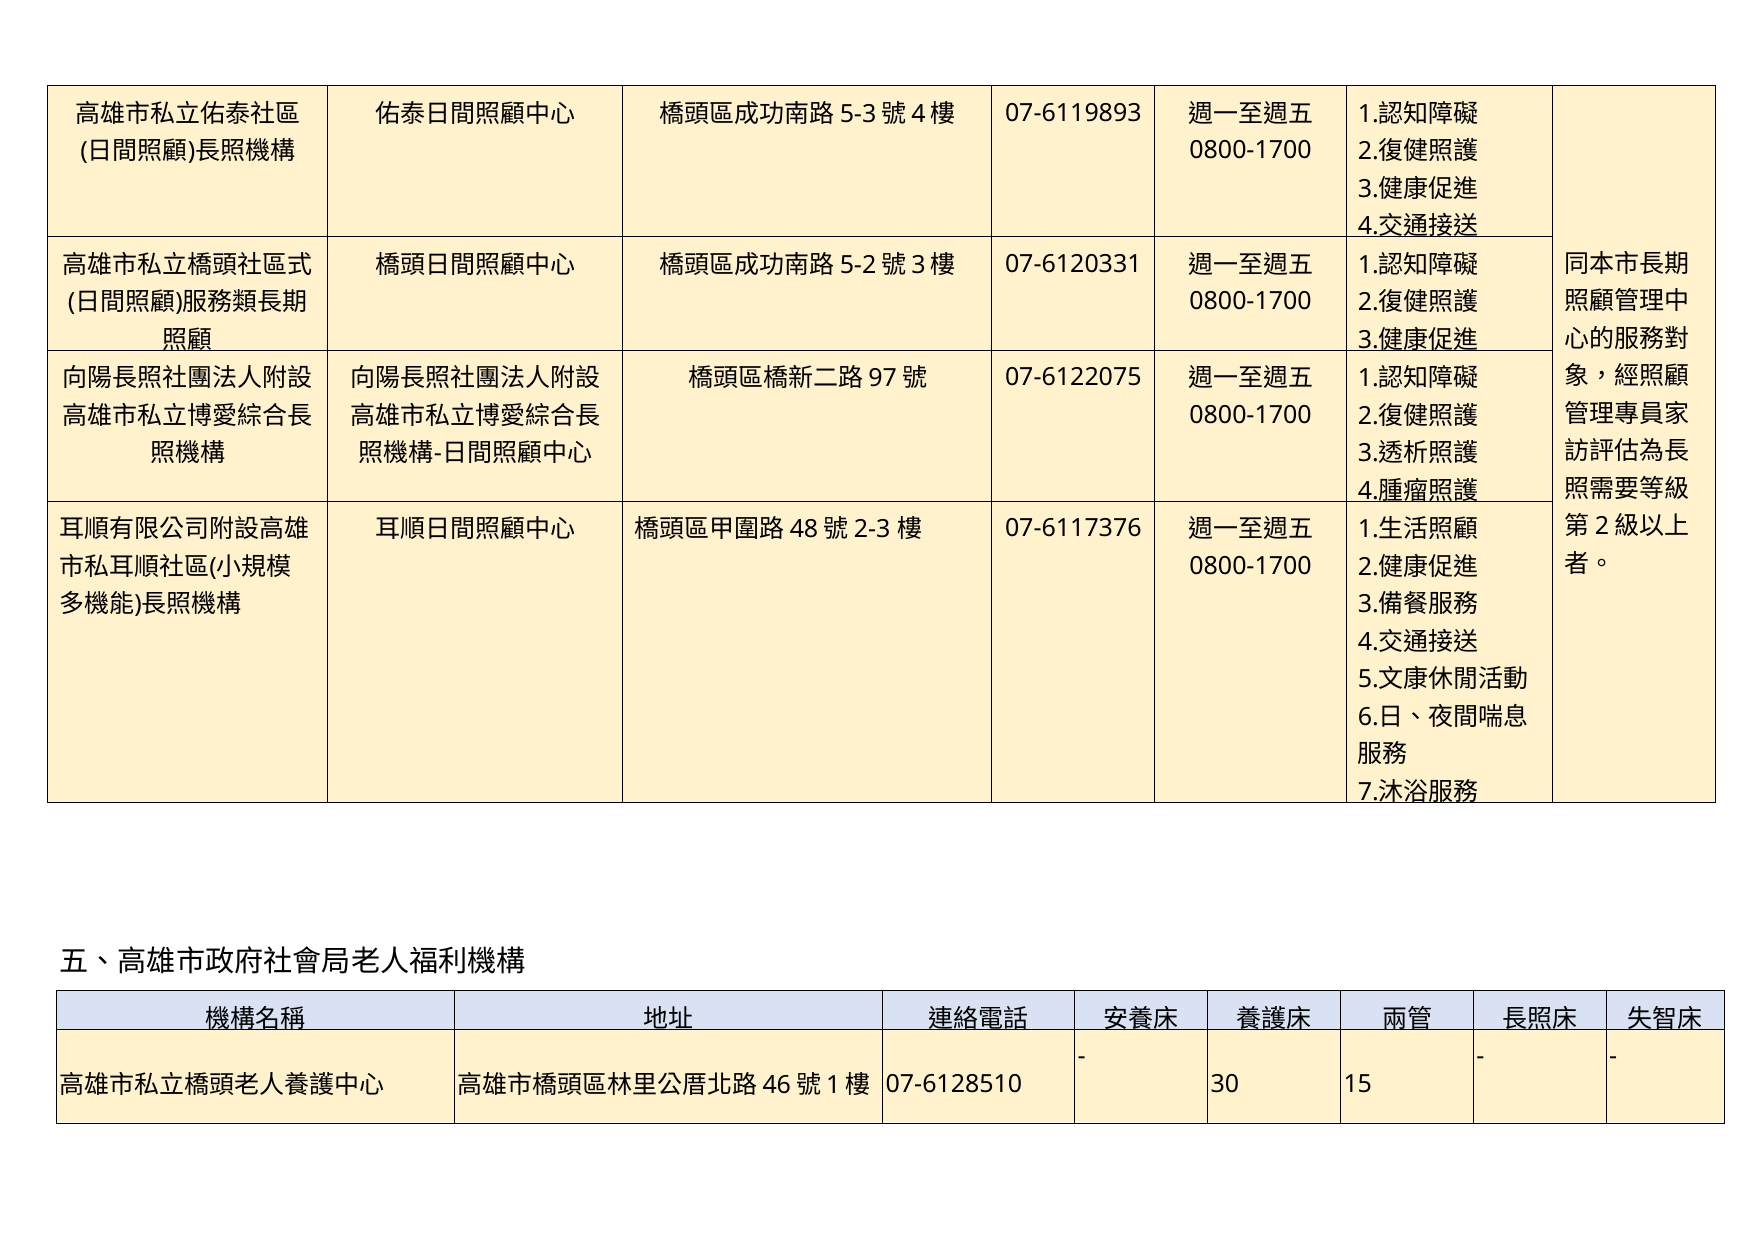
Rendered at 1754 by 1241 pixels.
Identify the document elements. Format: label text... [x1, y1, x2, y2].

table_cell 週一至週五 0800-1700 [1155, 86, 1346, 236]
table_cell 高雄市橋頭區林里公厝北路46號1樓 [455, 1030, 882, 1122]
table_cell - [1075, 1030, 1207, 1122]
table_cell 橋頭區成功南路5-3號4樓 [623, 86, 991, 236]
table_cell 高雄市私立橋頭老人養護中心 [57, 1030, 454, 1122]
table_cell 高雄市私立佑泰社區(日間照顧)長照機構 [48, 86, 327, 236]
table_cell 1.生活照顧 2.健康促進 3.備餐服務 4.交通接送 5.文康休閒活動 6.日、夜間喘息服務 7.沐浴服務 [1347, 502, 1552, 802]
table_cell 1.認知障礙 2.復健照護 3.透析照護 4.腫瘤照護 [1347, 351, 1552, 501]
table_header 機構名稱 [57, 991, 454, 1029]
table_cell 佑泰日間照顧中心 [328, 86, 622, 236]
table_cell 07-6120331 [992, 237, 1154, 350]
table_cell 07-6122075 [992, 351, 1154, 501]
table_cell 15 [1341, 1030, 1473, 1122]
table_cell - [1607, 1030, 1724, 1122]
table_cell 高雄市私立橋頭社區式(日間照顧)服務類長期照顧 [48, 237, 327, 350]
table_cell 1.認知障礙 2.復健照護 3.健康促進 4.交通接送 [1347, 86, 1552, 236]
table_cell 07-6128510 [883, 1030, 1074, 1122]
table_cell 週一至週五 0800-1700 [1155, 351, 1346, 501]
table_cell 耳順日間照顧中心 [328, 502, 622, 802]
table_header 失智床 [1607, 991, 1724, 1029]
table_header 養護床 [1208, 991, 1340, 1029]
table_cell 橋頭區甲圍路48號 2-3 樓 [623, 502, 991, 802]
table_header 安養床 [1075, 991, 1207, 1029]
table_cell 週一至週五 0800-1700 [1155, 502, 1346, 802]
table_cell 1.認知障礙 2.復健照護 3.健康促進 [1347, 237, 1552, 350]
table_cell 向陽長照社團法人附設高雄市私立博愛綜合長照機構-日間照顧中心 [328, 351, 622, 501]
table_cell - [1474, 1030, 1606, 1122]
table_cell 07-6119893 [992, 86, 1154, 236]
table_header 兩管 [1341, 991, 1473, 1029]
table_cell 橋頭區橋新二路97號 [623, 351, 991, 501]
table_cell 同本市長期照顧管理中心的服務對象，經照顧管理專員家訪評估為長照需要等級第2級以上者。 [1553, 86, 1715, 802]
table_cell 向陽長照社團法人附設高雄市私立博愛綜合長照機構 [48, 351, 327, 501]
table_header 長照床 [1474, 991, 1606, 1029]
table_cell 橋頭日間照顧中心 [328, 237, 622, 350]
table_cell 耳順有限公司附設高雄 市私耳順社區(小規模多機能)長照機構 [48, 502, 327, 802]
table_cell 週一至週五 0800-1700 [1155, 237, 1346, 350]
table_cell 07-6117376 [992, 502, 1154, 802]
table_header 地址 [455, 991, 882, 1029]
table_header 連絡電話 [883, 991, 1074, 1029]
table_cell 橋頭區成功南路5-2號3樓 [623, 237, 991, 350]
table_cell 30 [1208, 1030, 1340, 1122]
text 五、高雄市政府社會局老人福利機構 [59, 915, 1695, 990]
